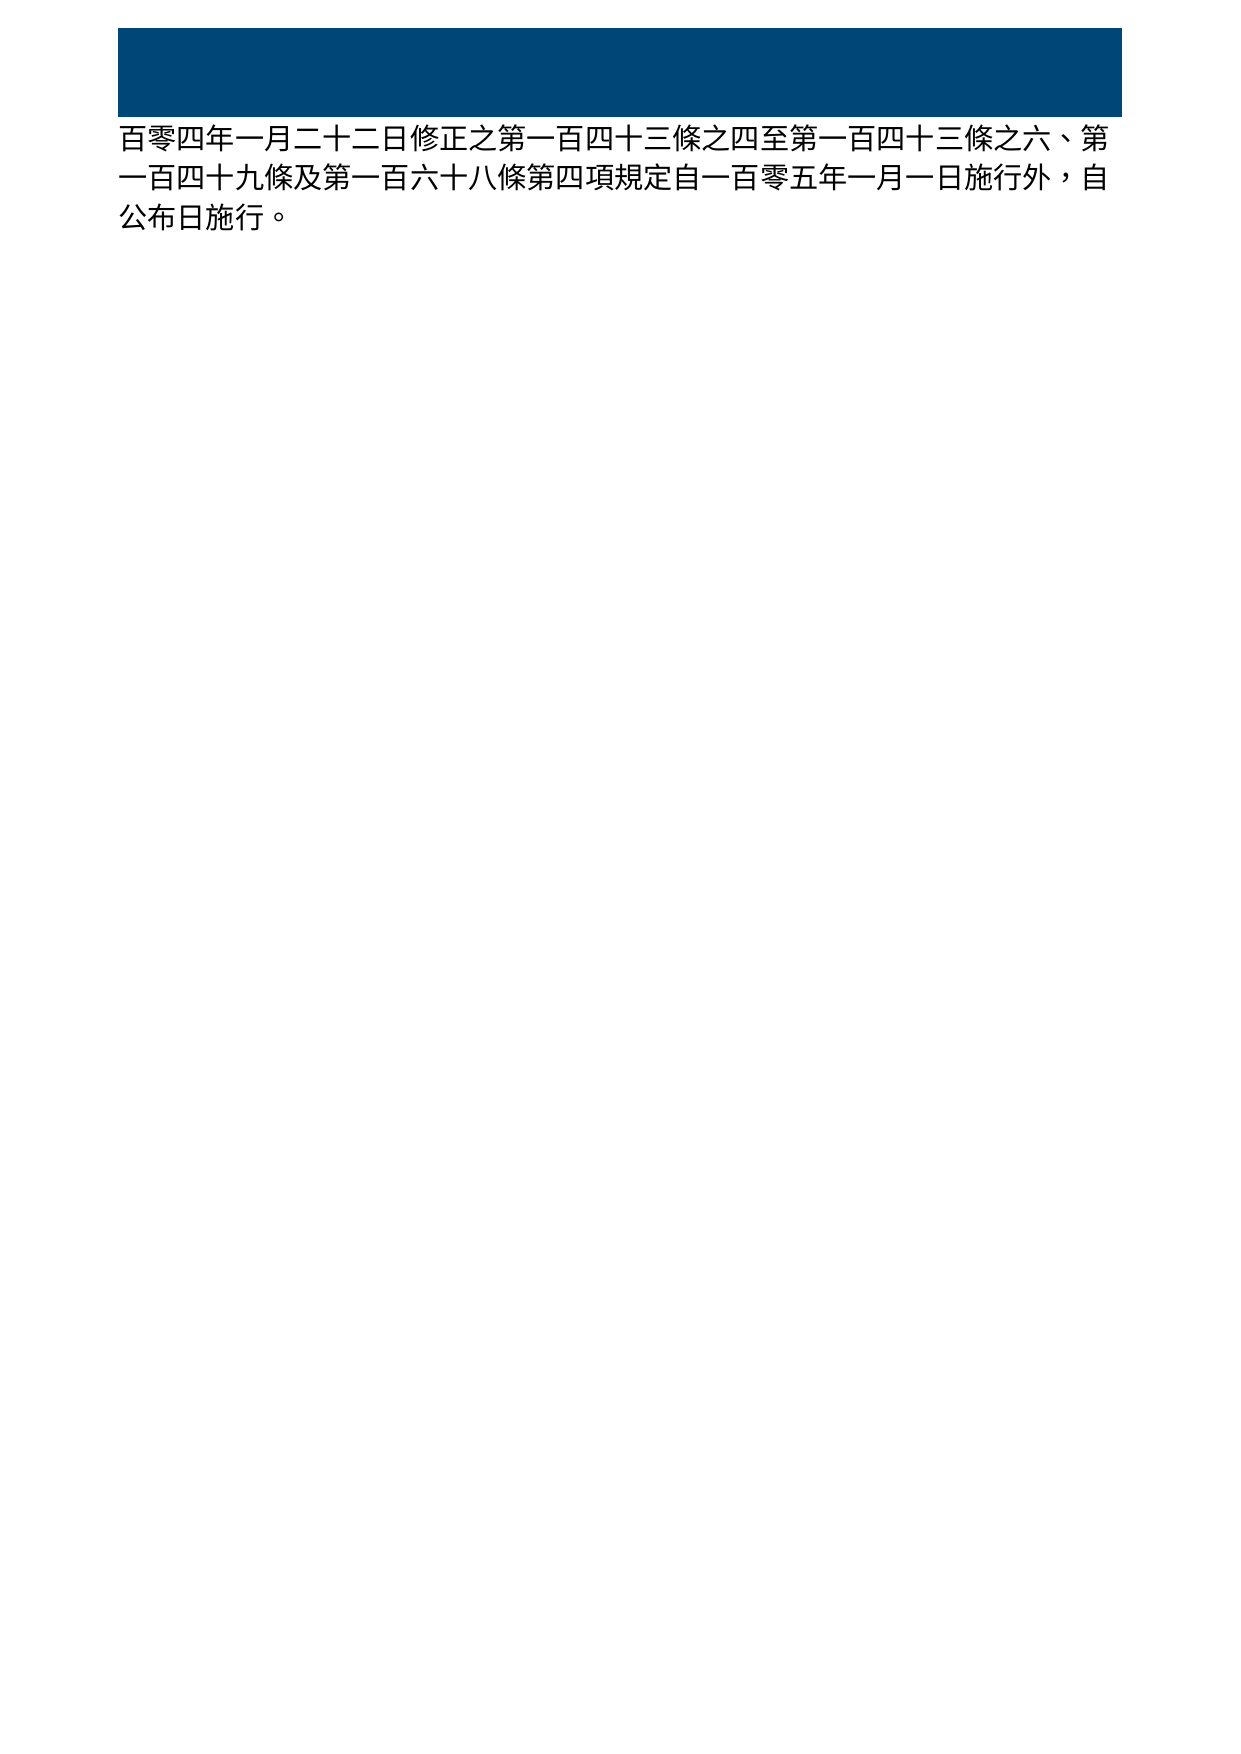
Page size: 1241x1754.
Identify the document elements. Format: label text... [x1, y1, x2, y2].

text 百零四年一月二十二日修正之第一百四十三條之四至第一百四十三條之六、第一百四十九條及第一百六十八條第四項規定自一百零五年一月一日施行外，自公布日施行。 [118, 118, 1122, 237]
